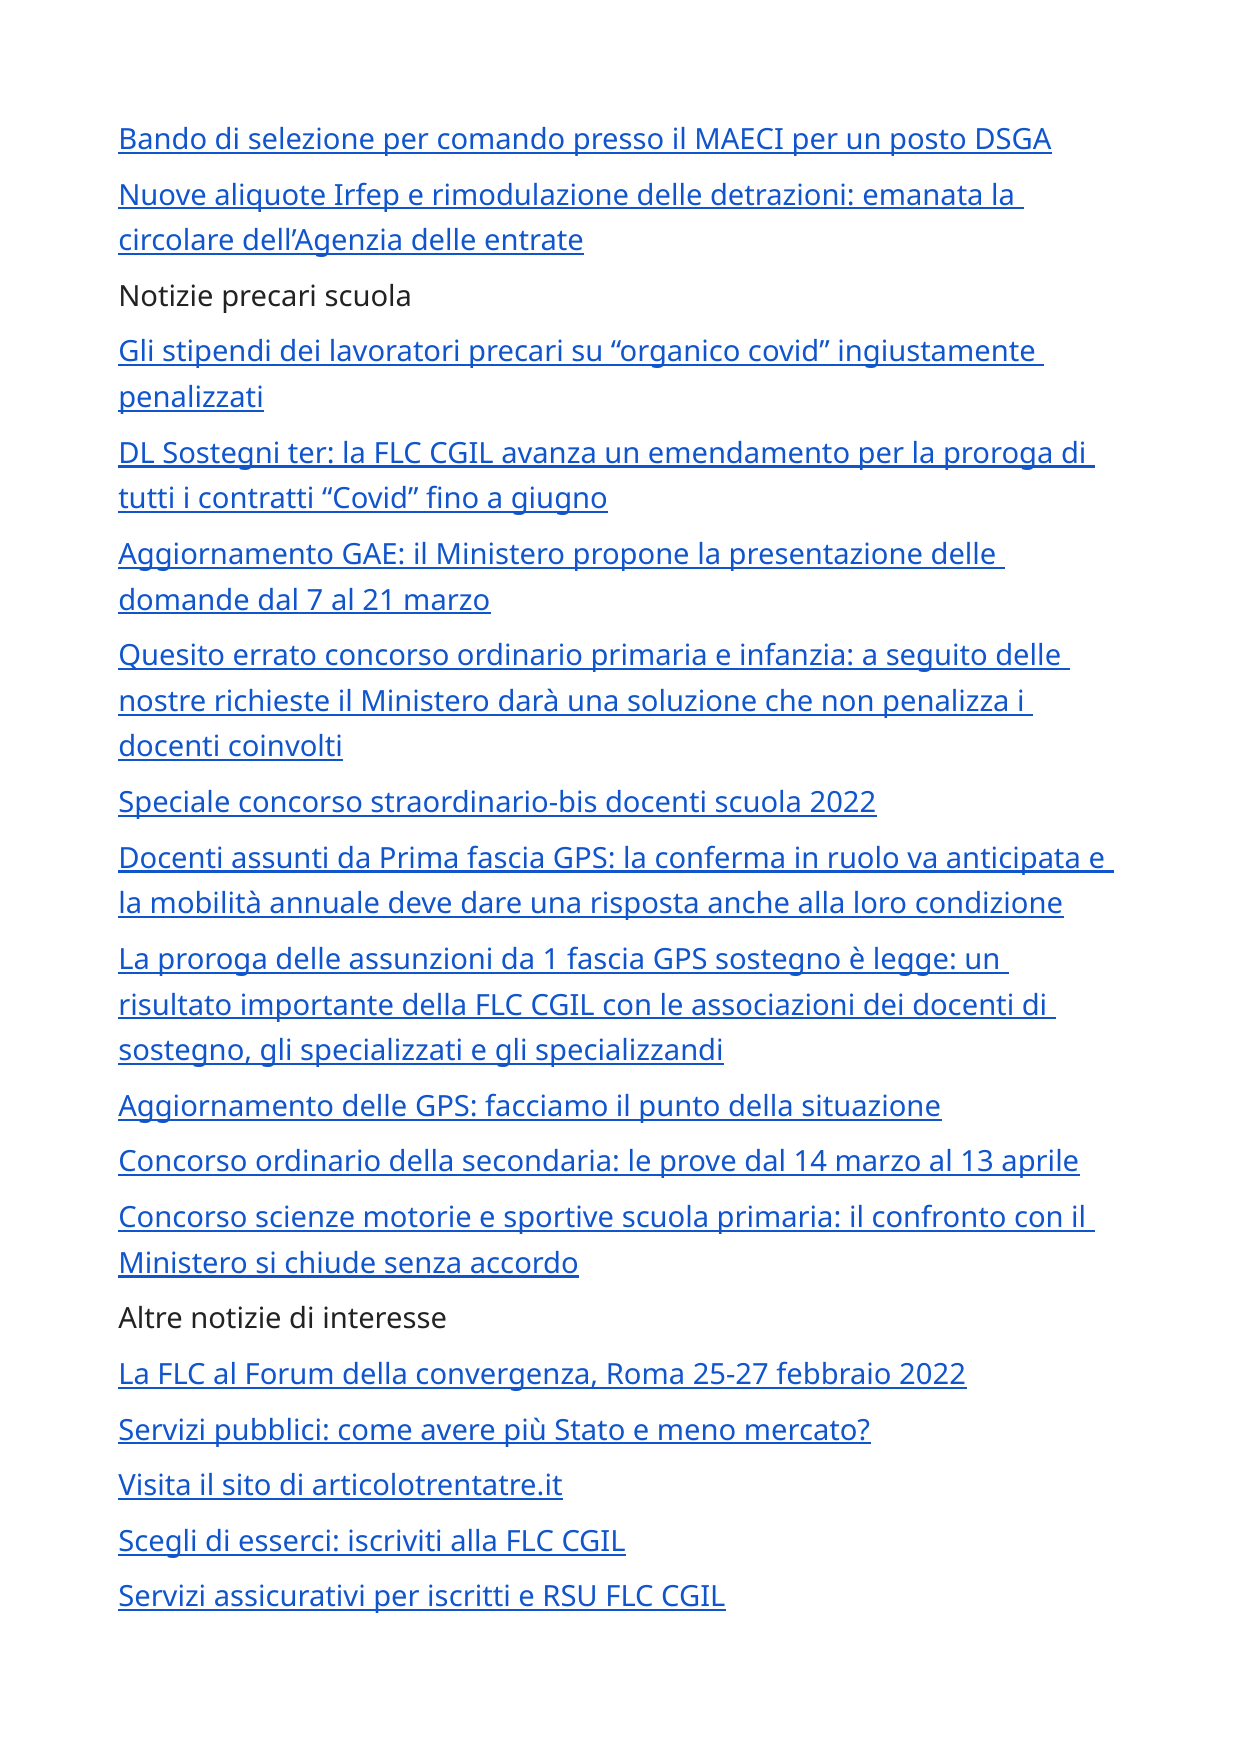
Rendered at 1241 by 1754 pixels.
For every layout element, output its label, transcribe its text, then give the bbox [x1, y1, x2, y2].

text Aggiornamento delle GPS: facciamo il punto della situazione [118, 1085, 1122, 1125]
text Gli stipendi dei lavoratori precari su “organico covid” ingiustamente penalizzati [118, 331, 1122, 416]
text Speciale concorso straordinario-bis docenti scuola 2022 [118, 781, 1122, 821]
text DL Sostegni ter: la FLC CGIL avanza un emendamento per la proroga di tutti i contratti “Covid” fino a giugno [118, 432, 1122, 517]
text Nuove aliquote Irfep e rimodulazione delle detrazioni: emanata la circolare dell’Agenzia delle entrate [118, 174, 1122, 259]
text Servizi pubblici: come avere più Stato e meno mercato? [118, 1409, 1122, 1448]
text Docenti assunti da Prima fascia GPS: la conferma in ruolo va anticipata e la mobilità annuale deve dare una risposta anche alla loro condizione [118, 837, 1122, 922]
text Visita il sito di articolotrentatre.it [118, 1464, 1122, 1504]
text Notizie precari scuola [118, 275, 1122, 315]
text Scegli di esserci: iscriviti alla FLC CGIL [118, 1520, 1122, 1560]
text Bando di selezione per comando presso il MAECI per un posto DSGA [118, 118, 1122, 158]
text Altre notizie di interesse [118, 1297, 1122, 1337]
text La proroga delle assunzioni da 1 fascia GPS sostegno è legge: un risultato importante della FLC CGIL con le associazioni dei docenti di sostegno, gli specializzati e gli specializzandi [118, 938, 1122, 1069]
text Quesito errato concorso ordinario primaria e infanzia: a seguito delle nostre richieste il Ministero darà una soluzione che non penalizza i docenti coinvolti [118, 634, 1122, 765]
text Concorso ordinario della secondaria: le prove dal 14 marzo al 13 aprile [118, 1141, 1122, 1180]
text Servizi assicurativi per iscritti e RSU FLC CGIL [118, 1576, 1122, 1615]
text La FLC al Forum della convergenza, Roma 25-27 febbraio 2022 [118, 1353, 1122, 1393]
text Aggiornamento GAE: il Ministero propone la presentazione delle domande dal 7 al 21 marzo [118, 533, 1122, 618]
text Concorso scienze motorie e sportive scuola primaria: il confronto con il Ministero si chiude senza accordo [118, 1196, 1122, 1282]
